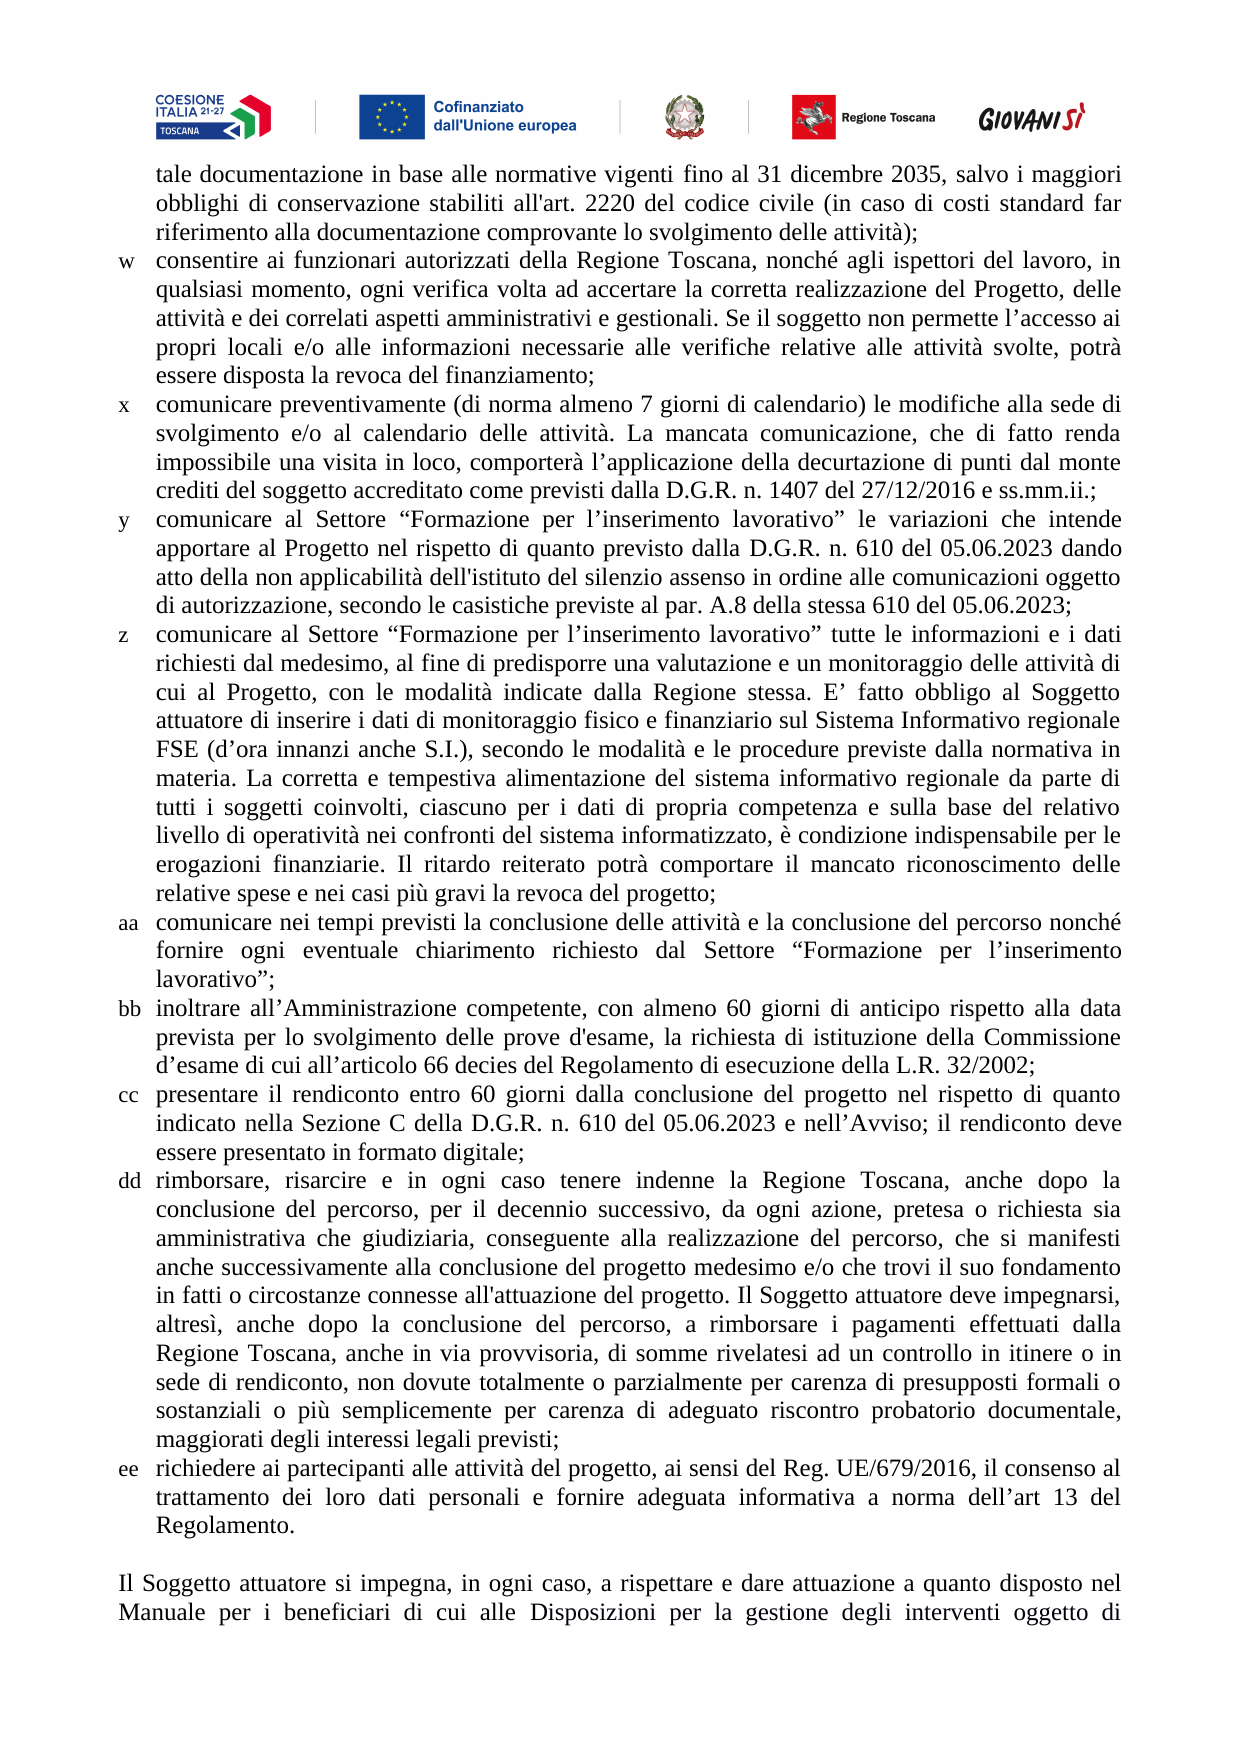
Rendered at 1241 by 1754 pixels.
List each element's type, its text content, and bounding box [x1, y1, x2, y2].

list comunicare al Settore “Formazione per l’inserimento lavorativo” le variazioni che intende apportare al Progetto nel rispetto di quanto previsto dalla D.G.R. n. 610 del 05.06.2023 dando atto della non applicabilità dell'istituto del silenzio assenso in ordine alle comunicazioni oggetto di autorizzazione, secondo le casistiche previste al par. A.8 della stessa 610 del 05.06.2023; [118, 504, 1122, 619]
list inoltrare all’Amministrazione competente, con almeno 60 giorni di anticipo rispetto alla data prevista per lo svolgimento delle prove d'esame, la richiesta di istituzione della Commissione d’esame di cui all’articolo 66 decies del Regolamento di esecuzione della L.R. 32/2002; [118, 993, 1122, 1079]
list rimborsare, risarcire e in ogni caso tenere indenne la Regione Toscana, anche dopo la conclusione del percorso, per il decennio successivo, da ogni azione, pretesa o richiesta sia amministrativa che giudiziaria, conseguente alla realizzazione del percorso, che si manifesti anche successivamente alla conclusione del progetto medesimo e/o che trovi il suo fondamento in fatti o circostanze connesse all'attuazione del progetto. Il Soggetto attuatore deve impegnarsi, altresì, anche dopo la conclusione del percorso, a rimborsare i pagamenti effettuati dalla Regione Toscana, anche in via provvisoria, di somme rivelatesi ad un controllo in itinere o in sede di rendiconto, non dovute totalmente o parzialmente per carenza di presupposti formali o sostanziali o più semplicemente per carenza di adeguato riscontro probatorio documentale, maggiorati degli interessi legali previsti; [118, 1166, 1122, 1453]
text Il Soggetto attuatore si impegna, in ogni caso, a rispettare e dare attuazione a quanto disposto nel Manuale per i beneficiari di cui alle Disposizioni per la gestione degli interventi oggetto di [118, 1568, 1122, 1626]
list comunicare nei tempi previsti la conclusione delle attività e la conclusione del percorso nonché fornire ogni eventuale chiarimento richiesto dal Settore “Formazione per l’inserimento lavorativo”; [118, 907, 1122, 993]
picture [118, 75, 1123, 160]
list tale documentazione in base alle normative vigenti fino al 31 dicembre 2035, salvo i maggiori obblighi di conservazione stabiliti all'art. 2220 del codice civile (in caso di costi standard far riferimento alla documentazione comprovante lo svolgimento delle attività); [118, 160, 1122, 246]
list consentire ai funzionari autorizzati della Regione Toscana, nonché agli ispettori del lavoro, in qualsiasi momento, ogni verifica volta ad accertare la corretta realizzazione del Progetto, delle attività e dei correlati aspetti amministrativi e gestionali. Se il soggetto non permette l’accesso ai propri locali e/o alle informazioni necessarie alle verifiche relative alle attività svolte, potrà essere disposta la revoca del finanziamento; [118, 246, 1122, 389]
list richiedere ai partecipanti alle attività del progetto, ai sensi del Reg. UE/679/2016, il consenso al trattamento dei loro dati personali e fornire adeguata informativa a norma dell’art 13 del Regolamento. [118, 1453, 1122, 1539]
list presentare il rendiconto entro 60 giorni dalla conclusione del progetto nel rispetto di quanto indicato nella Sezione C della D.G.R. n. 610 del 05.06.2023 e nell’Avviso; il rendiconto deve essere presentato in formato digitale; [118, 1079, 1122, 1166]
list comunicare al Settore “Formazione per l’inserimento lavorativo” tutte le informazioni e i dati richiesti dal medesimo, al fine di predisporre una valutazione e un monitoraggio delle attività di cui al Progetto, con le modalità indicate dalla Regione stessa. E’ fatto obbligo al Soggetto attuatore di inserire i dati di monitoraggio fisico e finanziario sul Sistema Informativo regionale FSE (d’ora innanzi anche S.I.), secondo le modalità e le procedure previste dalla normativa in materia. La corretta e tempestiva alimentazione del sistema informativo regionale da parte di tutti i soggetti coinvolti, ciascuno per i dati di propria competenza e sulla base del relativo livello di operatività nei confronti del sistema informatizzato, è condizione indispensabile per le erogazioni finanziarie. Il ritardo reiterato potrà comportare il mancato riconoscimento delle relative spese e nei casi più gravi la revoca del progetto; [118, 619, 1122, 907]
list comunicare preventivamente (di norma almeno 7 giorni di calendario) le modifiche alla sede di svolgimento e/o al calendario delle attività. La mancata comunicazione, che di fatto renda impossibile una visita in loco, comporterà l’applicazione della decurtazione di punti dal monte crediti del soggetto accreditato come previsti dalla D.G.R. n. 1407 del 27/12/2016 e ss.mm.ii.; [118, 389, 1122, 504]
